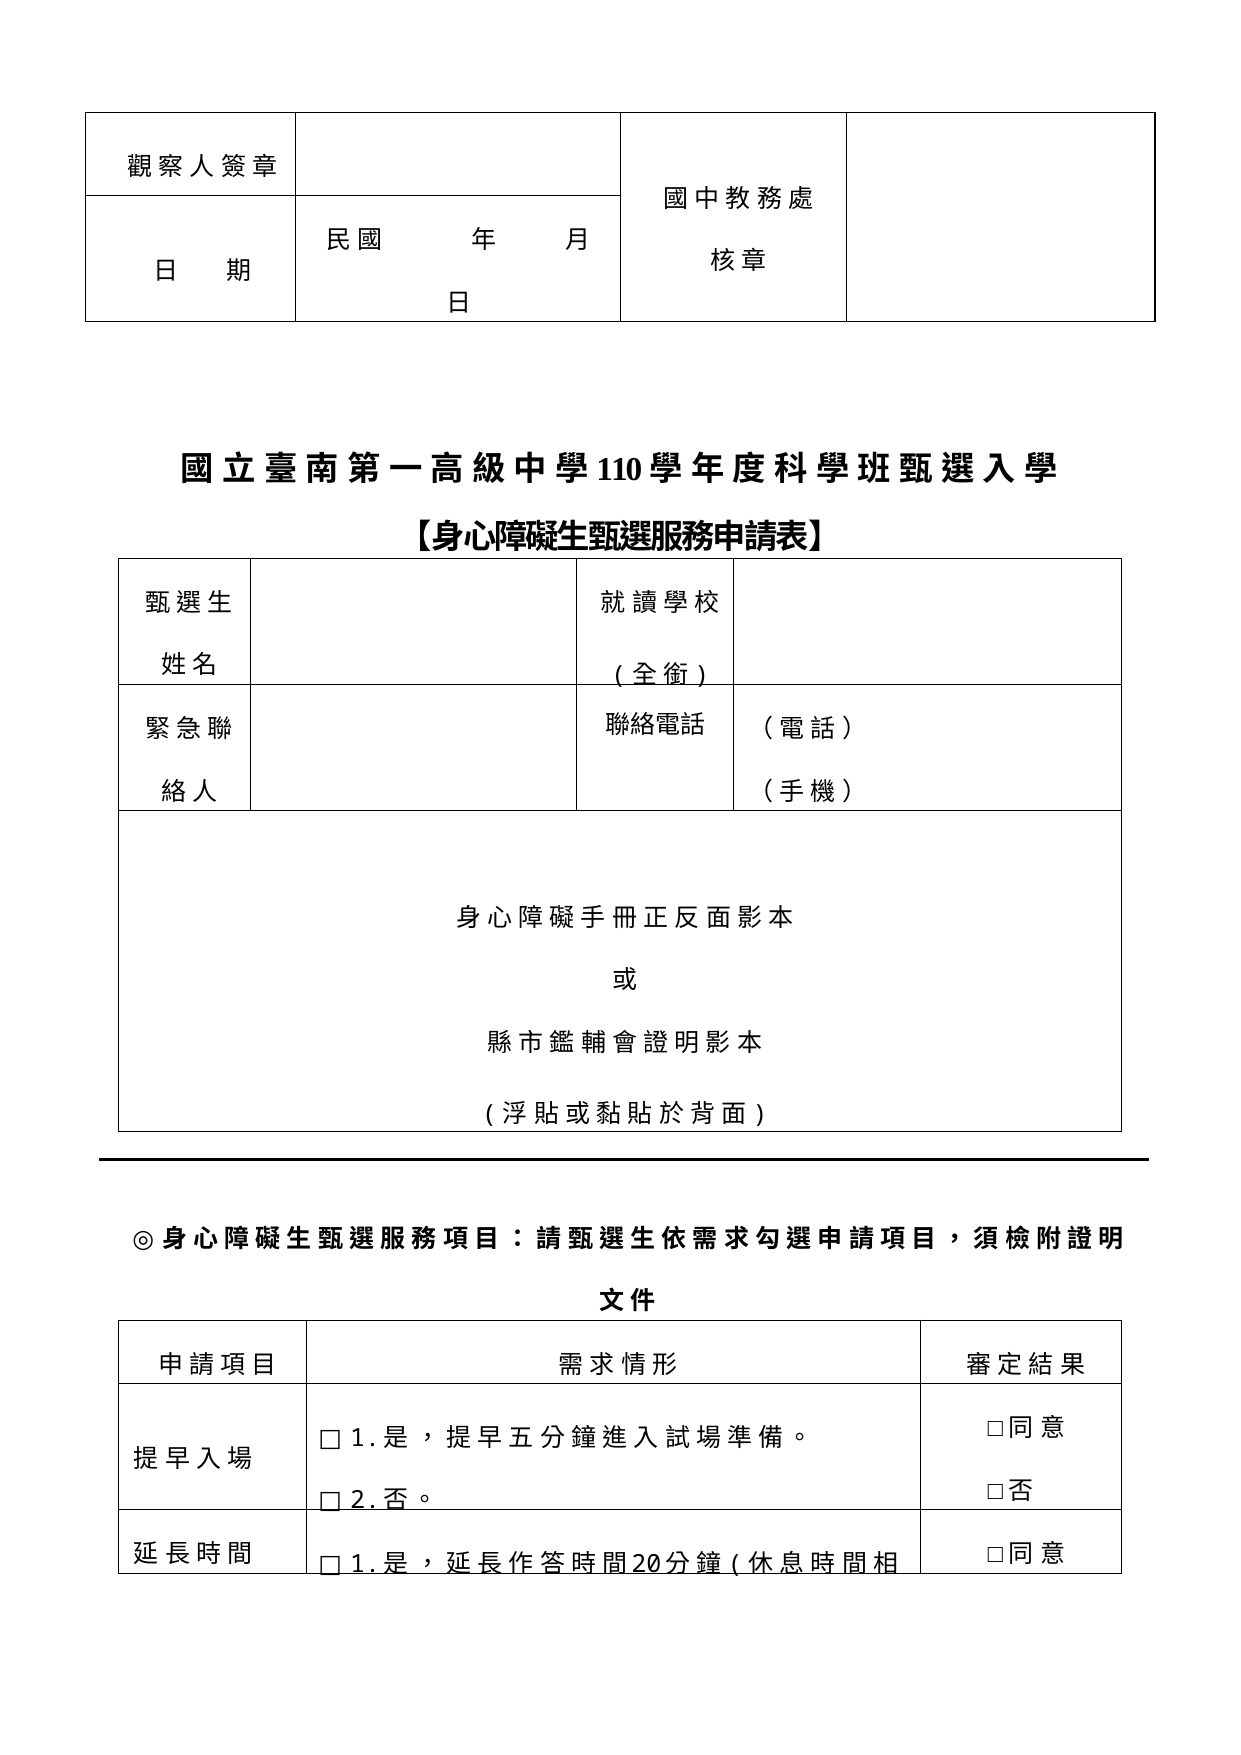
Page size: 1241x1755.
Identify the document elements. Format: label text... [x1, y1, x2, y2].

table_header 就讀學校 (全銜) [577, 559, 733, 684]
table_cell （電話） （手機） [734, 685, 1121, 810]
table_cell 身心障礙手冊正反面影本 或 縣市鑑輔會證明影本 (浮貼或黏貼於背面) [119, 811, 1121, 1131]
text 【身心障礙生甄選服務申請表】 [120, 509, 1120, 558]
table_cell 緊急聯絡人 [119, 685, 250, 810]
table_cell 日 期 [86, 196, 295, 321]
table_cell 延長時間 [119, 1510, 306, 1573]
table_header 申請項目 [119, 1321, 306, 1383]
table_header 需求情形 [307, 1321, 920, 1383]
table_header [734, 559, 1121, 684]
table_cell 聯絡電話 [577, 685, 733, 810]
table_cell □同意 [921, 1510, 1121, 1573]
table_cell 國中教務處 核章 [621, 113, 846, 321]
table_cell [251, 685, 576, 810]
text ◎身心障礙生甄選服務項目：請甄選生依需求勾選申請項目，須檢附證明文件 [120, 1194, 1135, 1319]
table_cell 1.是，提早五分鐘進入試場準備。 2.否。 [307, 1384, 920, 1509]
table_cell [296, 113, 620, 195]
table_header 審定結果 [921, 1321, 1121, 1383]
table_header [251, 559, 576, 684]
table_cell 1.是，延長作答時間20分鐘(休息時間相對減少) 2.否。 [307, 1510, 920, 1573]
table_cell □同意 □否 [921, 1384, 1121, 1509]
table_cell 觀察人簽章 [86, 113, 295, 195]
table_cell 提早入場 [119, 1384, 306, 1509]
table_cell [847, 113, 1154, 321]
text 國立臺南第一高級中學110學年度科學班甄選入學 [120, 384, 1120, 509]
table_header 甄選生姓名 [119, 559, 250, 684]
table_cell 民國 年 月 日 [296, 196, 620, 321]
